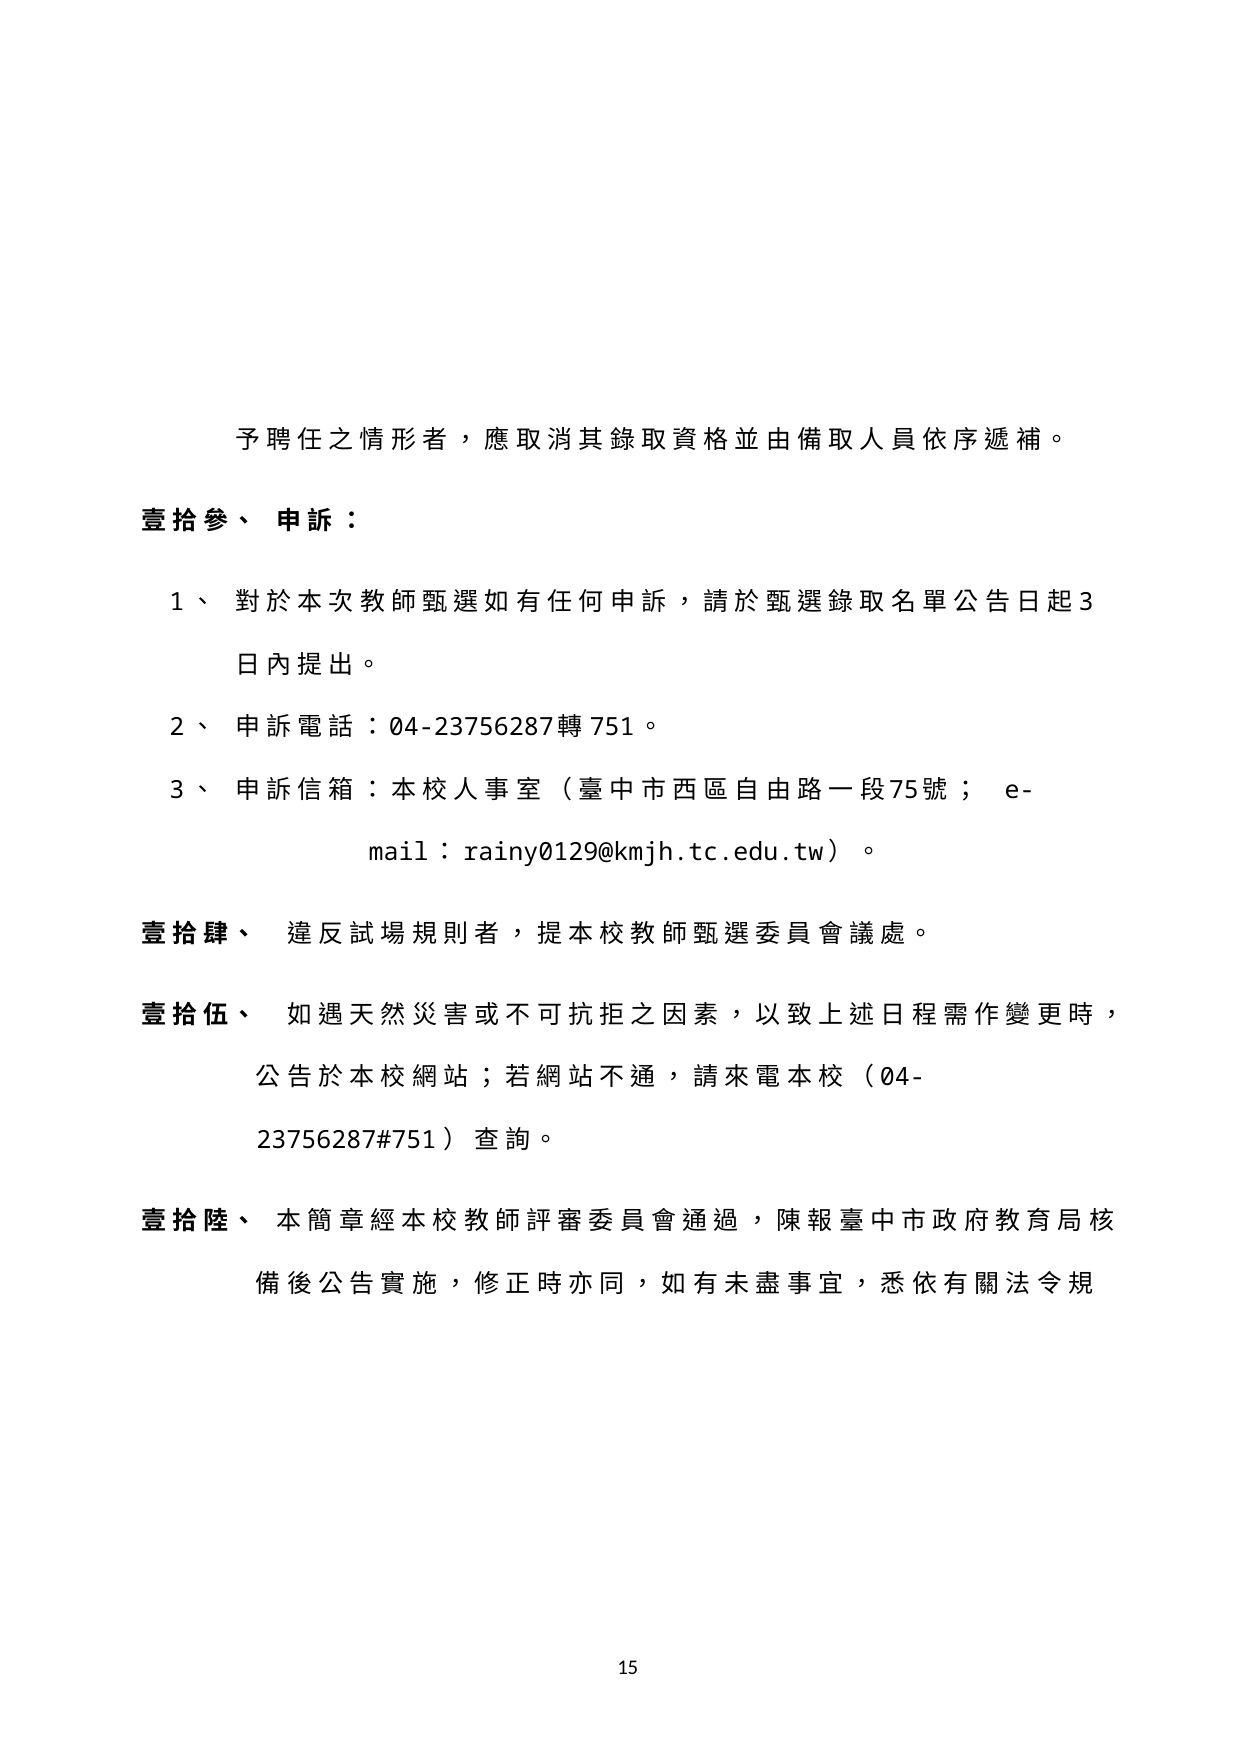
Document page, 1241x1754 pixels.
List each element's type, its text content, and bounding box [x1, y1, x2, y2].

list 予聘任之情形者，應取消其錄取資格並由備取人員依序遞補。 [167, 396, 1117, 458]
list 如遇天然災害或不可抗拒之因素，以致上述日程需作變更時，公告於本校網站；若網站不通，請來電本校（04-23756287#751）查詢。 [138, 971, 1117, 1158]
list 申訴： [138, 477, 1117, 539]
list 本簡章經本校教師評審委員會通過，陳報臺中市政府教育局核備後公告實施，修正時亦同，如有未盡事宜，悉依有關法令規 [138, 1177, 1117, 1302]
list 申訴電話：04-23756287轉751。 [167, 683, 1117, 746]
list 申訴信箱：本校人事室（臺中市西區自由路一段75號； e-mail：rainy0129@kmjh.tc.edu.tw）。 [167, 746, 1117, 871]
list 對於本次教師甄選如有任何申訴，請於甄選錄取名單公告日起3日內提出。 [167, 558, 1117, 683]
list 違反試場規則者，提本校教師甄選委員會議處。 [138, 889, 1117, 952]
